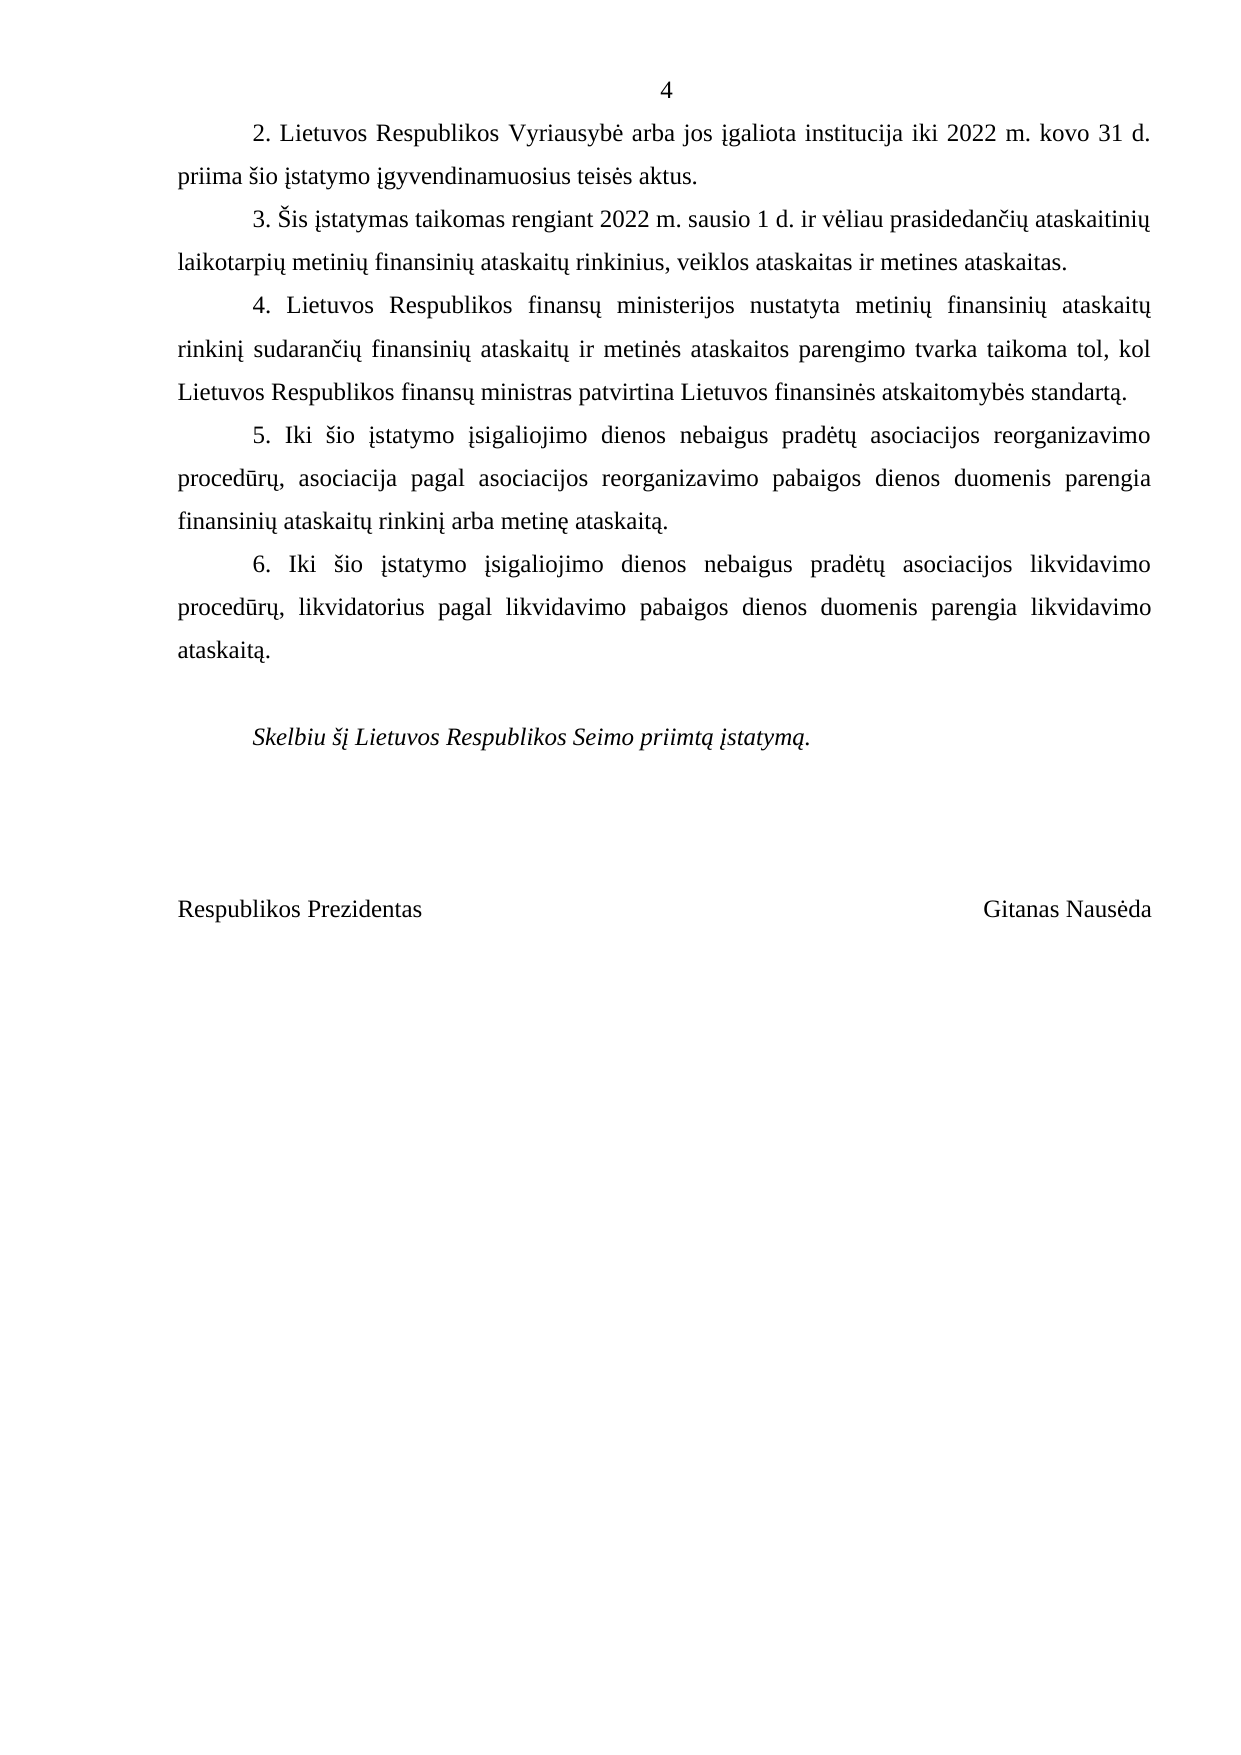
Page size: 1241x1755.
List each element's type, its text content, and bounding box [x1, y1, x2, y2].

text 2. Lietuvos Respublikos Vyriausybė arba jos įgaliota institucija iki 2022 m. kovo 31 d. priima šio įstatymo įgyvendinamuosius teisės aktus. [177, 118, 1152, 190]
text 6. Iki šio įstatymo įsigaliojimo dienos nebaigus pradėtų asociacijos likvidavimo procedūrų, likvidatorius pagal likvidavimo pabaigos dienos duomenis parengia likvidavimo ataskaitą. [177, 549, 1152, 664]
text 4. Lietuvos Respublikos finansų ministerijos nustatyta metinių finansinių ataskaitų rinkinį sudarančių finansinių ataskaitų ir metinės ataskaitos parengimo tvarka taikoma tol, kol Lietuvos Respublikos finansų ministras patvirtina Lietuvos finansinės atskaitomybės standartą. [177, 291, 1152, 406]
text 5. Iki šio įstatymo įsigaliojimo dienos nebaigus pradėtų asociacijos reorganizavimo procedūrų, asociacija pagal asociacijos reorganizavimo pabaigos dienos duomenis parengia finansinių ataskaitų rinkinį arba metinę ataskaitą. [177, 420, 1152, 535]
text 3. Šis įstatymas taikomas rengiant 2022 m. sausio 1 d. ir vėliau prasidedančių ataskaitinių laikotarpių metinių finansinių ataskaitų rinkinius, veiklos ataskaitas ir metines ataskaitas. [177, 204, 1152, 276]
text Respublikos Prezidentas Gitanas Nausėda [177, 894, 1152, 923]
text Skelbiu šį Lietuvos Respublikos Seimo priimtą įstatymą. [177, 722, 1152, 751]
